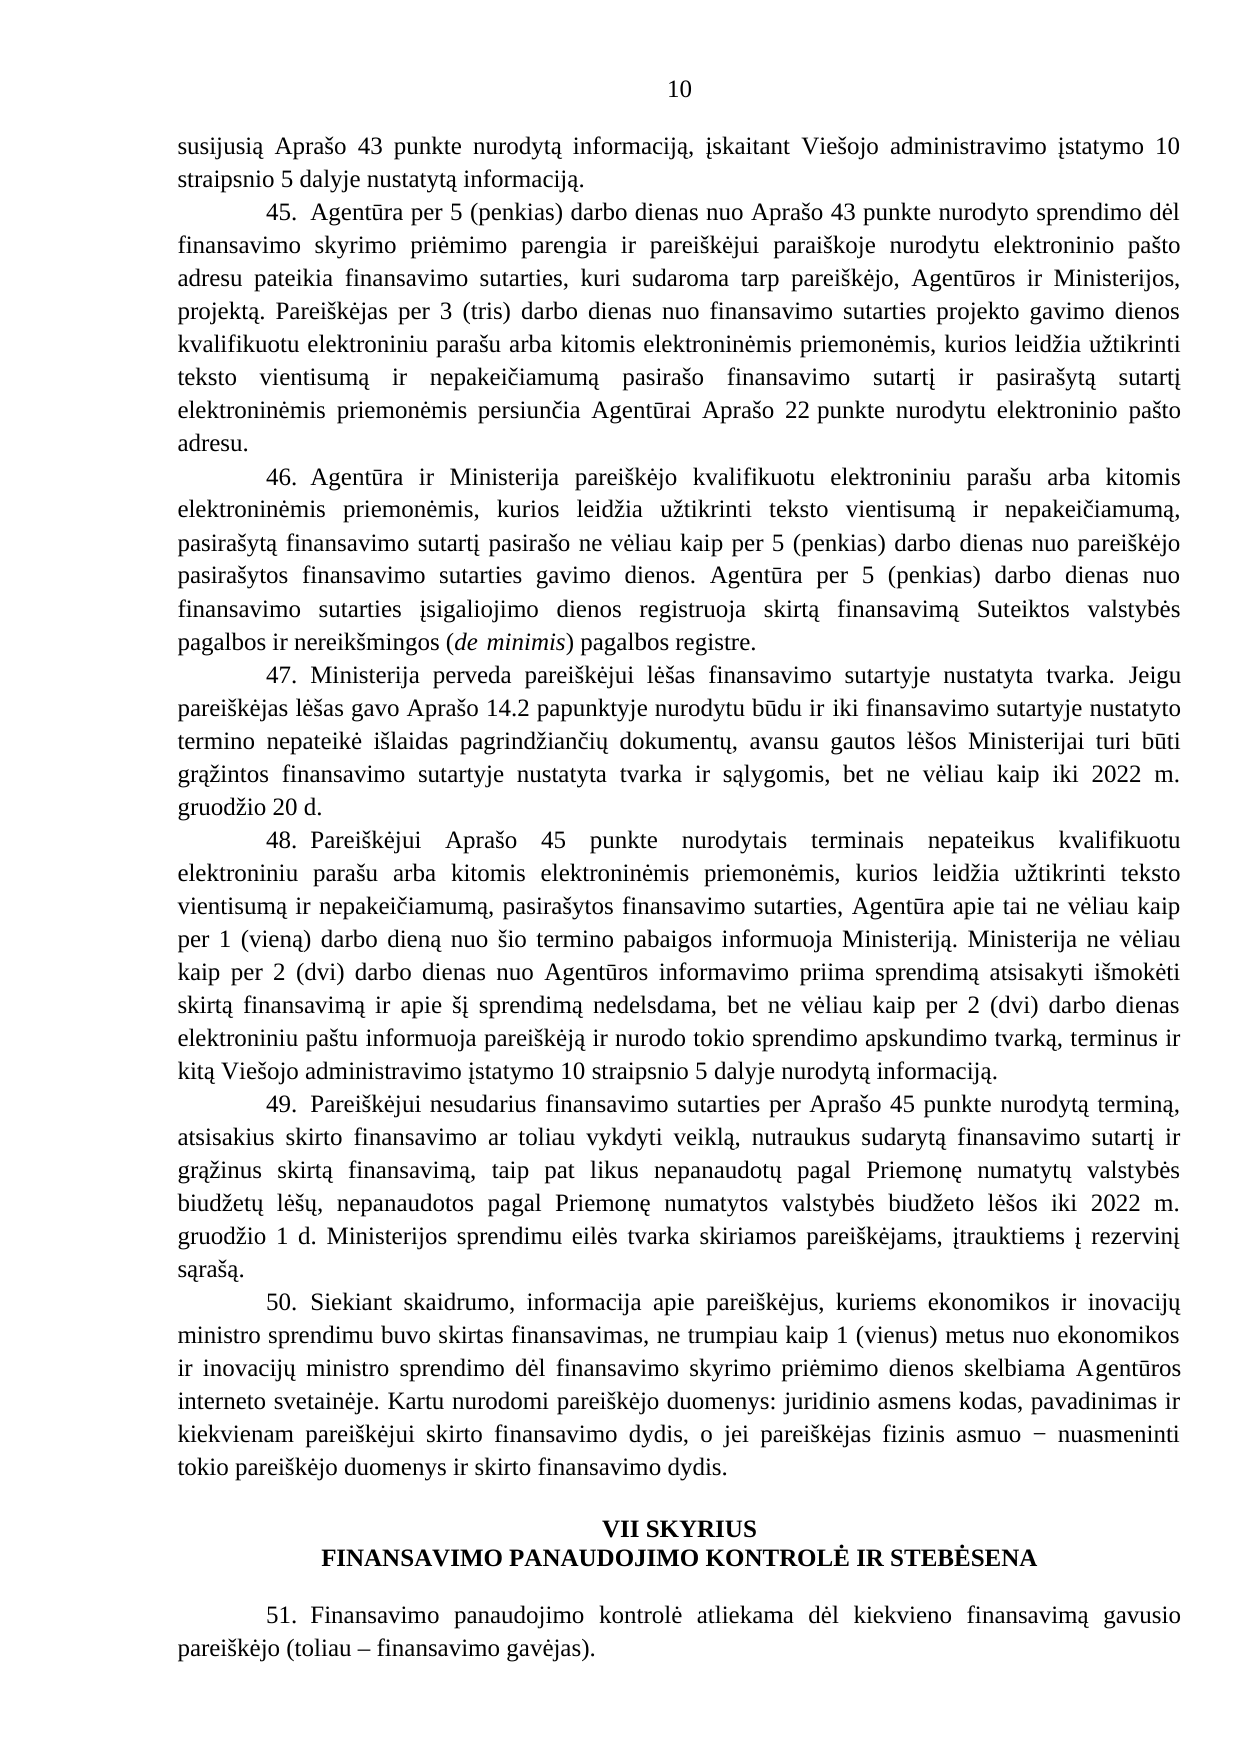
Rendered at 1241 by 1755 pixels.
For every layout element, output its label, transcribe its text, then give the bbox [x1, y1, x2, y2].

text 48. Pareiškėjui Aprašo 45 punkte nurodytais terminais nepateikus kvalifikuotu elektroniniu parašu arba kitomis elektroninėmis priemonėmis, kurios leidžia užtikrinti teksto vientisumą ir nepakeičiamumą, pasirašytos finansavimo sutarties, Agentūra apie tai ne vėliau kaip per 1 (vieną) darbo dieną nuo šio termino pabaigos informuoja Ministeriją. Ministerija ne vėliau kaip per 2 (dvi) darbo dienas nuo Agentūros informavimo priima sprendimą atsisakyti išmokėti skirtą finansavimą ir apie šį sprendimą nedelsdama, bet ne vėliau kaip per 2 (dvi) darbo dienas elektroniniu paštu informuoja pareiškėją ir nurodo tokio sprendimo apskundimo tvarką, terminus ir kitą Viešojo administravimo įstatymo 10 straipsnio 5 dalyje nurodytą informaciją. [177, 825, 1181, 1085]
text 47. Ministerija perveda pareiškėjui lėšas finansavimo sutartyje nustatyta tvarka. Jeigu pareiškėjas lėšas gavo Aprašo 14.2 papunktyje nurodytu būdu ir iki finansavimo sutartyje nustatyto termino nepateikė išlaidas pagrindžiančių dokumentų, avansu gautos lėšos Ministerijai turi būti grąžintos finansavimo sutartyje nustatyta tvarka ir sąlygomis, bet ne vėliau kaip iki 2022 m. gruodžio 20 d. [177, 660, 1181, 821]
text VII SKYRIUS [177, 1514, 1181, 1543]
text 46. Agentūra ir Ministerija pareiškėjo kvalifikuotu elektroniniu parašu arba kitomis elektroninėmis priemonėmis, kurios leidžia užtikrinti teksto vientisumą ir nepakeičiamumą, pasirašytą finansavimo sutartį pasirašo ne vėliau kaip per 5 (penkias) darbo dienas nuo pareiškėjo pasirašytos finansavimo sutarties gavimo dienos. Agentūra per 5 (penkias) darbo dienas nuo finansavimo sutarties įsigaliojimo dienos registruoja skirtą finansavimą Suteiktos valstybės pagalbos ir nereikšmingos (de minimis) pagalbos registre. [177, 462, 1181, 655]
text 49. Pareiškėjui nesudarius finansavimo sutarties per Aprašo 45 punkte nurodytą terminą, atsisakius skirto finansavimo ar toliau vykdyti veiklą, nutraukus sudarytą finansavimo sutartį ir grąžinus skirtą finansavimą, taip pat likus nepanaudotų pagal Priemonę numatytų valstybės biudžetų lėšų, nepanaudotos pagal Priemonę numatytos valstybės biudžeto lėšos iki 2022 m. gruodžio 1 d. Ministerijos sprendimu eilės tvarka skiriamos pareiškėjams, įtrauktiems į rezervinį sąrašą. [177, 1089, 1181, 1283]
text susijusią Aprašo 43 punkte nurodytą informaciją, įskaitant Viešojo administravimo įstatymo 10 straipsnio 5 dalyje nustatytą informaciją. [177, 131, 1181, 193]
text 50. Siekiant skaidrumo, informacija apie pareiškėjus, kuriems ekonomikos ir inovacijų ministro sprendimu buvo skirtas finansavimas, ne trumpiau kaip 1 (vienus) metus nuo ekonomikos ir inovacijų ministro sprendimo dėl finansavimo skyrimo priėmimo dienos skelbiama Agentūros interneto svetainėje. Kartu nurodomi pareiškėjo duomenys: juridinio asmens kodas, pavadinimas ir kiekvienam pareiškėjui skirto finansavimo dydis, o jei pareiškėjas fizinis asmuo − nuasmeninti tokio pareiškėjo duomenys ir skirto finansavimo dydis. [177, 1287, 1181, 1481]
text 45. Agentūra per 5 (penkias) darbo dienas nuo Aprašo 43 punkte nurodyto sprendimo dėl finansavimo skyrimo priėmimo parengia ir pareiškėjui paraiškoje nurodytu elektroninio pašto adresu pateikia finansavimo sutarties, kuri sudaroma tarp pareiškėjo, Agentūros ir Ministerijos, projektą. Pareiškėjas per 3 (tris) darbo dienas nuo finansavimo sutarties projekto gavimo dienos kvalifikuotu elektroniniu parašu arba kitomis elektroninėmis priemonėmis, kurios leidžia užtikrinti teksto vientisumą ir nepakeičiamumą pasirašo finansavimo sutartį ir pasirašytą sutartį elektroninėmis priemonėmis persiunčia Agentūrai Aprašo 22 punkte nurodytu elektroninio pašto adresu. [177, 197, 1181, 457]
text 51. Finansavimo panaudojimo kontrolė atliekama dėl kiekvieno finansavimą gavusio pareiškėjo (toliau – finansavimo gavėjas). [177, 1600, 1181, 1662]
text FINANSAVIMO PANAUDOJIMO KONTROLĖ IR STEBĖSENA [177, 1543, 1181, 1571]
